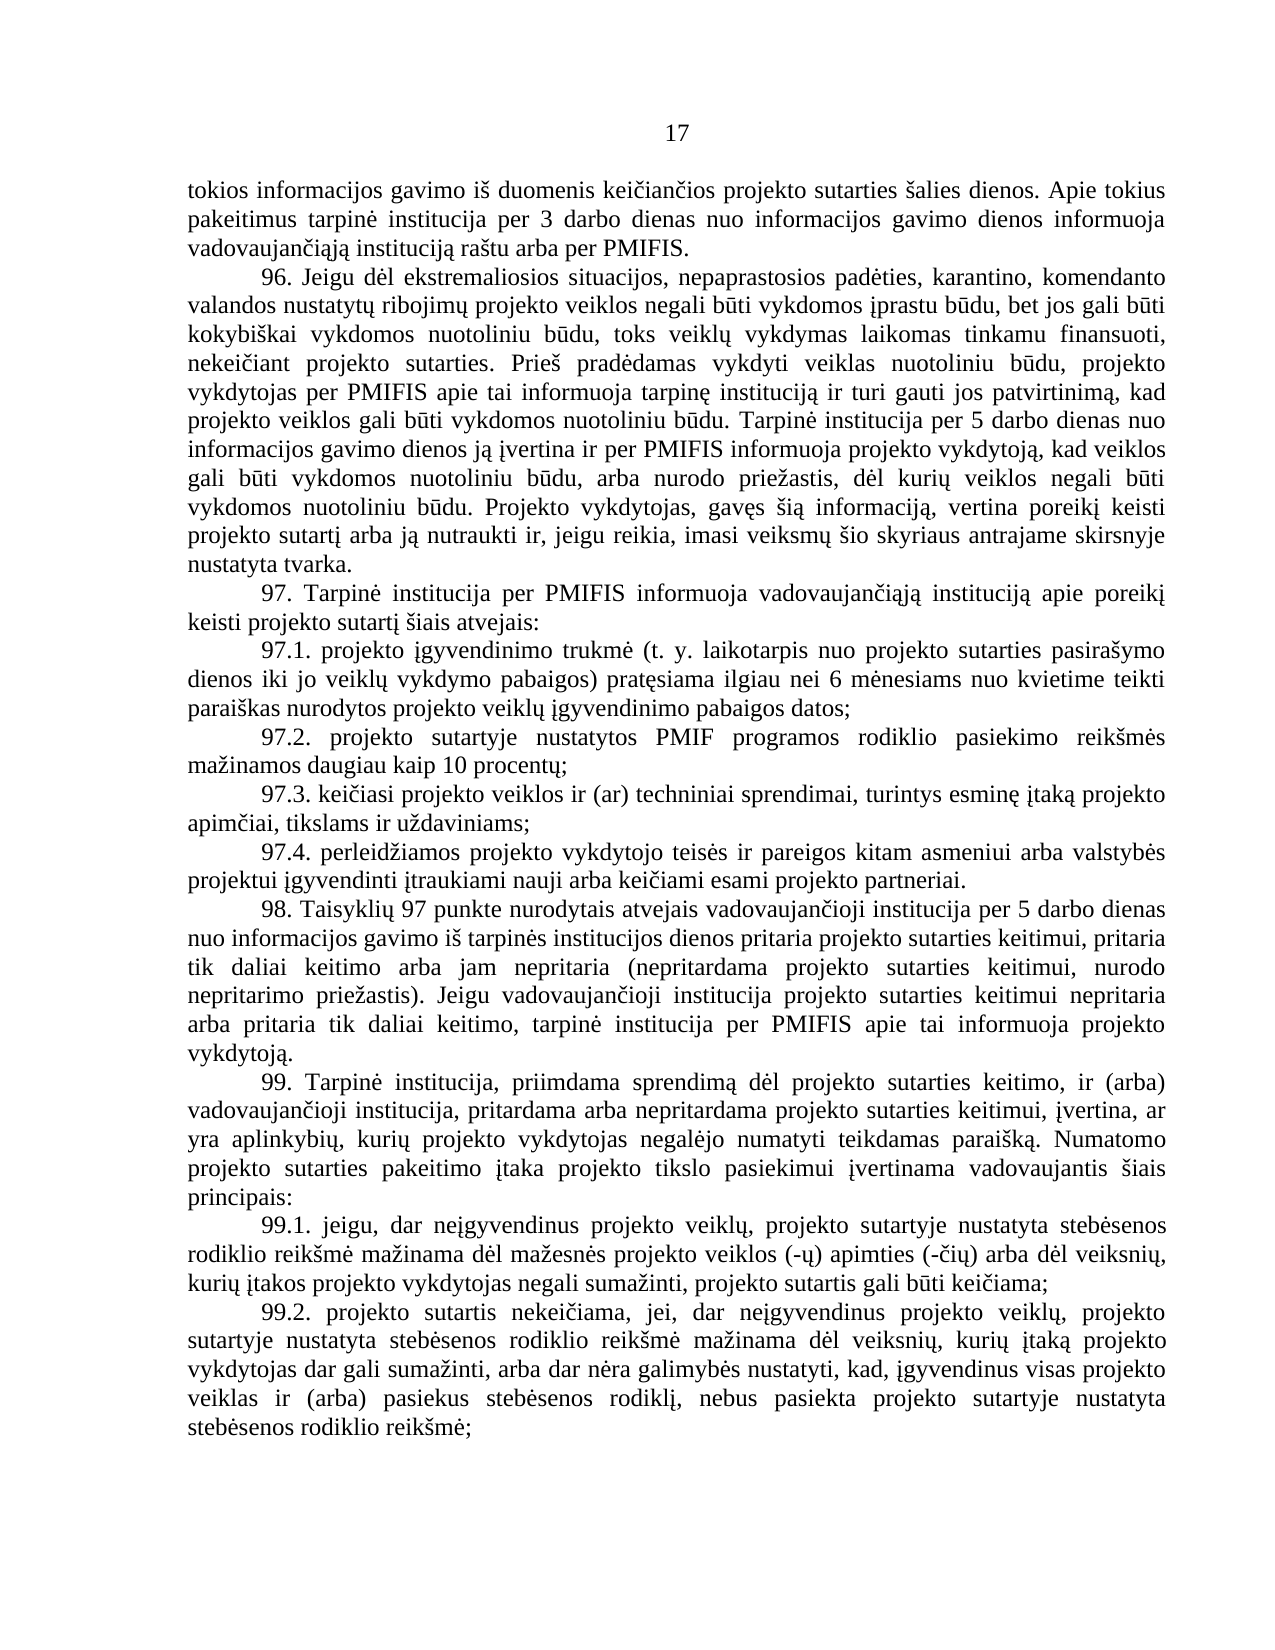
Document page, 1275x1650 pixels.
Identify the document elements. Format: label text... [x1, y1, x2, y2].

text 97.3. keičiasi projekto veiklos ir (ar) techniniai sprendimai, turintys esminę įtaką projekto apimčiai, tikslams ir uždaviniams; [187, 779, 1167, 837]
text 99.2. projekto sutartis nekeičiama, jei, dar neįgyvendinus projekto veiklų, projekto sutartyje nustatyta stebėsenos rodiklio reikšmė mažinama dėl veiksnių, kurių įtaką projekto vykdytojas dar gali sumažinti, arba dar nėra galimybės nustatyti, kad, įgyvendinus visas projekto veiklas ir (arba) pasiekus stebėsenos rodiklį, nebus pasiekta projekto sutartyje nustatyta stebėsenos rodiklio reikšmė; [187, 1297, 1167, 1441]
text 97.1. projekto įgyvendinimo trukmė (t. y. laikotarpis nuo projekto sutarties pasirašymo dienos iki jo veiklų vykdymo pabaigos) pratęsiama ilgiau nei 6 mėnesiams nuo kvietime teikti paraiškas nurodytos projekto veiklų įgyvendinimo pabaigos datos; [187, 636, 1167, 722]
text 99. Tarpinė institucija, priimdama sprendimą dėl projekto sutarties keitimo, ir (arba) vadovaujančioji institucija, pritardama arba nepritardama projekto sutarties keitimui, įvertina, ar yra aplinkybių, kurių projekto vykdytojas negalėjo numatyti teikdamas paraišką. Numatomo projekto sutarties pakeitimo įtaka projekto tikslo pasiekimui įvertinama vadovaujantis šiais principais: [187, 1067, 1167, 1211]
text 96. Jeigu dėl ekstremaliosios situacijos, nepaprastosios padėties, karantino, komendanto valandos nustatytų ribojimų projekto veiklos negali būti vykdomos įprastu būdu, bet jos gali būti kokybiškai vykdomos nuotoliniu būdu, toks veiklų vykdymas laikomas tinkamu finansuoti, nekeičiant projekto sutarties. Prieš pradėdamas vykdyti veiklas nuotoliniu būdu, projekto vykdytojas per PMIFIS apie tai informuoja tarpinę instituciją ir turi gauti jos patvirtinimą, kad projekto veiklos gali būti vykdomos nuotoliniu būdu. Tarpinė institucija per 5 darbo dienas nuo informacijos gavimo dienos ją įvertina ir per PMIFIS informuoja projekto vykdytoją, kad veiklos gali būti vykdomos nuotoliniu būdu, arba nurodo priežastis, dėl kurių veiklos negali būti vykdomos nuotoliniu būdu. Projekto vykdytojas, gavęs šią informaciją, vertina poreikį keisti projekto sutartį arba ją nutraukti ir, jeigu reikia, imasi veiksmų šio skyriaus antrajame skirsnyje nustatyta tvarka. [187, 262, 1167, 578]
text tokios informacijos gavimo iš duomenis keičiančios projekto sutarties šalies dienos. Apie tokius pakeitimus tarpinė institucija per 3 darbo dienas nuo informacijos gavimo dienos informuoja vadovaujančiąją instituciją raštu arba per PMIFIS. [187, 176, 1167, 262]
text 97.2. projekto sutartyje nustatytos PMIF programos rodiklio pasiekimo reikšmės mažinamos daugiau kaip 10 procentų; [187, 722, 1167, 779]
text 98. Taisyklių 97 punkte nurodytais atvejais vadovaujančioji institucija per 5 darbo dienas nuo informacijos gavimo iš tarpinės institucijos dienos pritaria projekto sutarties keitimui, pritaria tik daliai keitimo arba jam nepritaria (nepritardama projekto sutarties keitimui, nurodo nepritarimo priežastis). Jeigu vadovaujančioji institucija projekto sutarties keitimui nepritaria arba pritaria tik daliai keitimo, tarpinė institucija per PMIFIS apie tai informuoja projekto vykdytoją. [187, 894, 1167, 1067]
text 99.1. jeigu, dar neįgyvendinus projekto veiklų, projekto sutartyje nustatyta stebėsenos rodiklio reikšmė mažinama dėl mažesnės projekto veiklos (-ų) apimties (-čių) arba dėl veiksnių, kurių įtakos projekto vykdytojas negali sumažinti, projekto sutartis gali būti keičiama; [187, 1211, 1167, 1297]
text 97. Tarpinė institucija per PMIFIS informuoja vadovaujančiąją instituciją apie poreikį keisti projekto sutartį šiais atvejais: [187, 578, 1167, 636]
text 97.4. perleidžiamos projekto vykdytojo teisės ir pareigos kitam asmeniui arba valstybės projektui įgyvendinti įtraukiami nauji arba keičiami esami projekto partneriai. [187, 837, 1167, 894]
